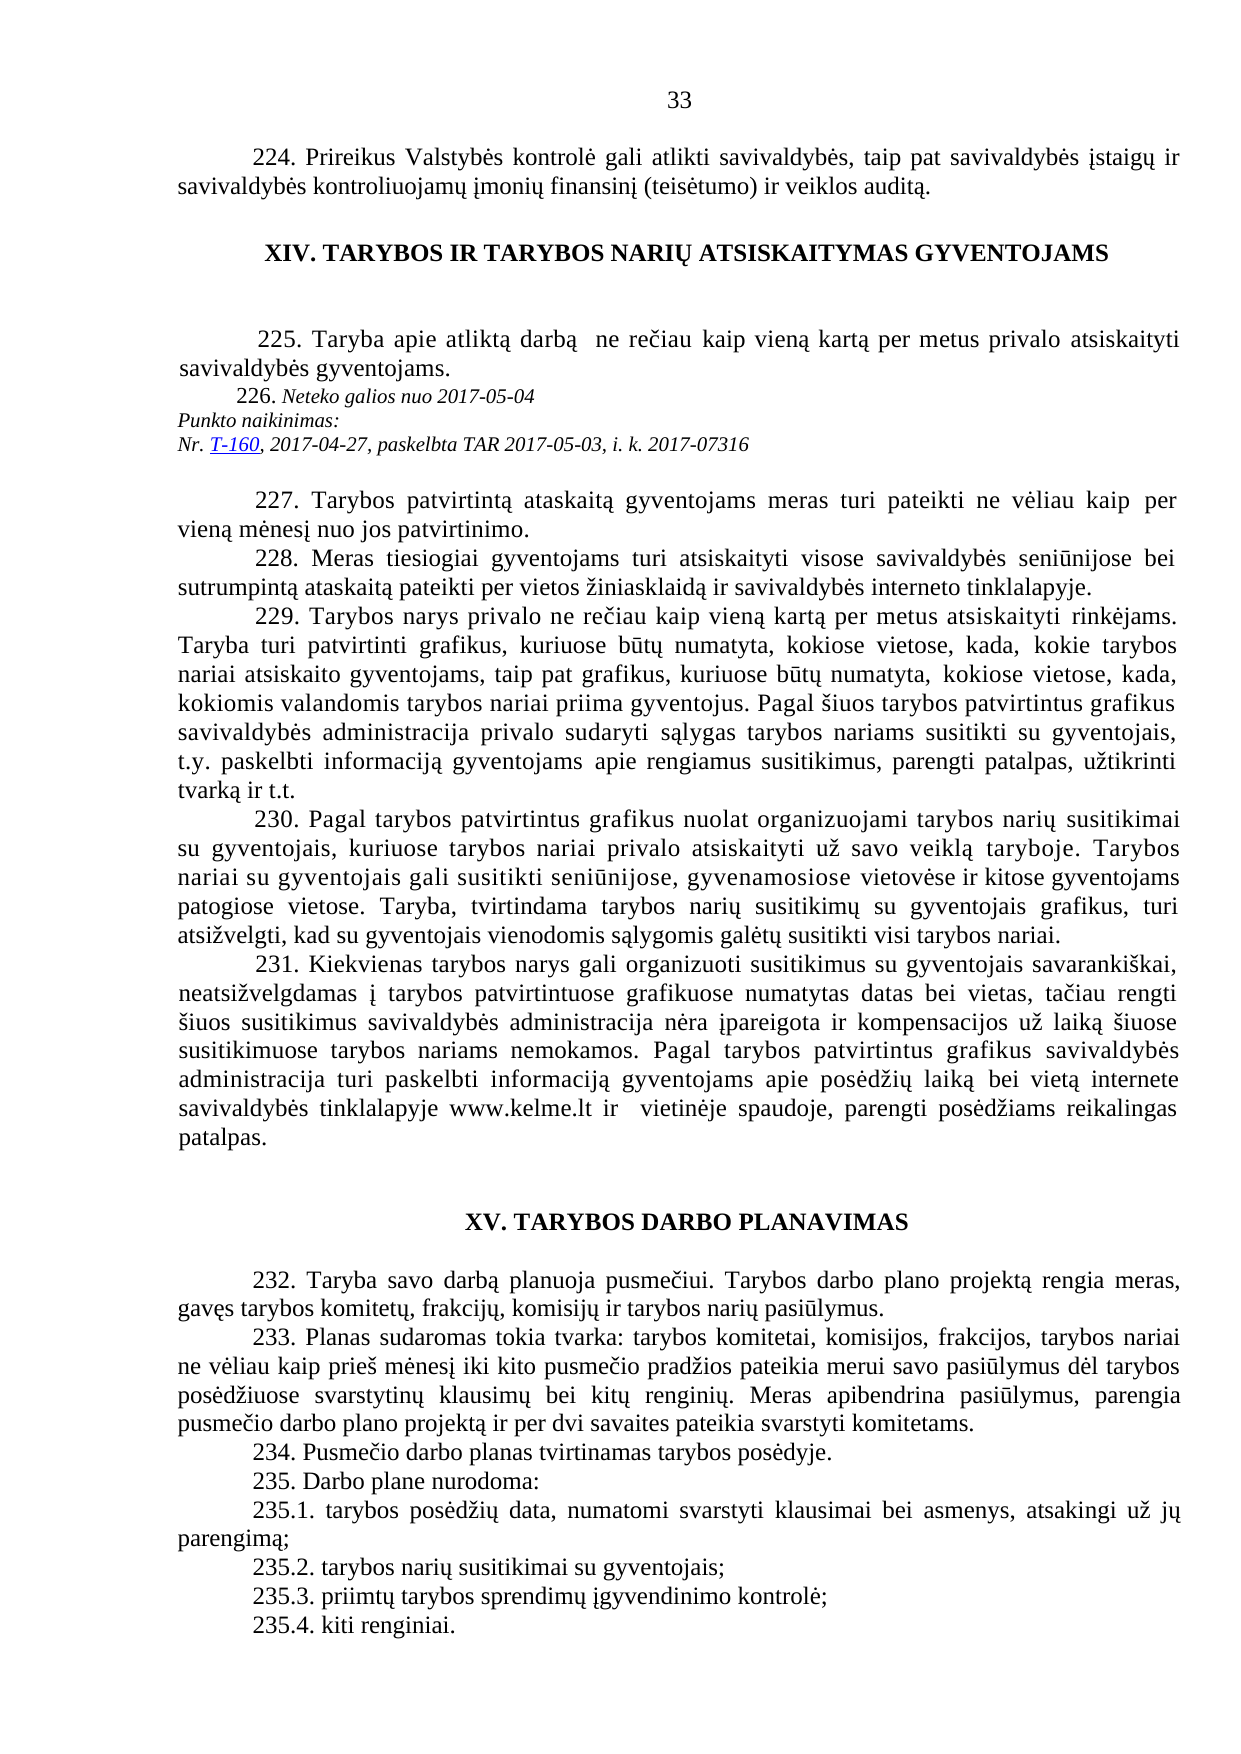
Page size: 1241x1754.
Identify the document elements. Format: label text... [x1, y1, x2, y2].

text 227. Tarybos patvirtintą ataskaitą gyventojams meras turi pateikti ne vėliau kaip per vieną mėnesį nuo jos patvirtinimo. [177, 485, 1177, 543]
text 235.2. tarybos narių susitikimai su gyventojais; [177, 1552, 1181, 1581]
text 235.4. kiti renginiai. [177, 1610, 1181, 1638]
text 230. Pagal tarybos patvirtintus grafikus nuolat organizuojami tarybos narių susitikimai su gyventojais, kuriuose tarybos nariai privalo atsiskaityti už savo veiklą taryboje. Tarybos nariai su gyventojais gali susitikti seniūnijose, gyvenamosiose vietovėse ir kitose gyventojams patogiose vietose. Taryba, tvirtindama tarybos narių susitikimų su gyventojais grafikus, turi atsižvelgti, kad su gyventojais vienodomis sąlygomis galėtų susitikti visi tarybos nariai. [177, 804, 1180, 948]
text 235.3. priimtų tarybos sprendimų įgyvendinimo kontrolė; [177, 1581, 1181, 1610]
text 234. Pusmečio darbo planas tvirtinamas tarybos posėdyje. [177, 1437, 1181, 1466]
text 233. Planas sudaromas tokia tvarka: tarybos komitetai, komisijos, frakcijos, tarybos nariai ne vėliau kaip prieš mėnesį iki kito pusmečio pradžios pateikia merui savo pasiūlymus dėl tarybos posėdžiuose svarstytinų klausimų bei kitų renginių. Meras apibendrina pasiūlymus, parengia pusmečio darbo plano projektą ir per dvi savaites pateikia svarstyti komitetams. [177, 1322, 1181, 1437]
text XIV. TARYBOS IR TARYBOS NARIŲ ATSISKAITYMAS GYVENTOJAMS [192, 238, 1181, 267]
text 235.1. tarybos posėdžių data, numatomi svarstyti klausimai bei asmenys, atsakingi už jų parengimą; [177, 1495, 1181, 1552]
text Nr. T-160, 2017-04-27, paskelbta TAR 2017-05-03, i. k. 2017-07316 [177, 432, 1181, 456]
text 229. Tarybos narys privalo ne rečiau kaip vieną kartą per metus atsiskaityti rinkėjams. Taryba turi patvirtinti grafikus, kuriuose būtų numatyta, kokiose vietose, kada, kokie tarybos nariai atsiskaito gyventojams, taip pat grafikus, kuriuose būtų numatyta, kokiose vietose, kada, kokiomis valandomis tarybos nariai priima gyventojus. Pagal šiuos tarybos patvirtintus grafikus savivaldybės administracija privalo sudaryti sąlygas tarybos nariams susitikti su gyventojais, t.y. paskelbti informaciją gyventojams apie rengiamus susitikimus, parengti patalpas, užtikrinti tvarką ir t.t. [178, 601, 1177, 804]
text 228. Meras tiesiogiai gyventojams turi atsiskaityti visose savivaldybės seniūnijose bei sutrumpintą ataskaitą pateikti per vietos žiniasklaidą ir savivaldybės interneto tinklalapyje. [178, 543, 1177, 601]
text 232. Taryba savo darbą planuoja pusmečiui. Tarybos darbo plano projektą rengia meras, gavęs tarybos komitetų, frakcijų, komisijų ir tarybos narių pasiūlymus. [177, 1265, 1181, 1322]
text XV. TARYBOS DARBO PLANAVIMAS [192, 1207, 1181, 1236]
text 235. Darbo plane nurodoma: [177, 1466, 1181, 1495]
text Punkto naikinimas: [177, 408, 1181, 432]
text 226. Neteko galios nuo 2017-05-04 [177, 382, 1181, 408]
text 225. Taryba apie atliktą darbą ne rečiau kaip vieną kartą per metus privalo atsiskaityti savivaldybės gyventojams. [179, 324, 1180, 382]
text 224. Prireikus Valstybės kontrolė gali atlikti savivaldybės, taip pat savivaldybės įstaigų ir savivaldybės kontroliuojamų įmonių finansinį (teisėtumo) ir veiklos auditą. [177, 142, 1181, 200]
text 231. Kiekvienas tarybos narys gali organizuoti susitikimus su gyventojais savarankiškai, neatsižvelgdamas į tarybos patvirtintuose grafikuose numatytas datas bei vietas, tačiau rengti šiuos susitikimus savivaldybės administracija nėra įpareigota ir kompensacijos už laiką šiuose susitikimuose tarybos nariams nemokamos. Pagal tarybos patvirtintus grafikus savivaldybės administracija turi paskelbti informaciją gyventojams apie posėdžių laiką bei vietą internete savivaldybės tinklalapyje www.kelme.lt ir vietinėje spaudoje, parengti posėdžiams reikalingas patalpas. [178, 948, 1179, 1151]
